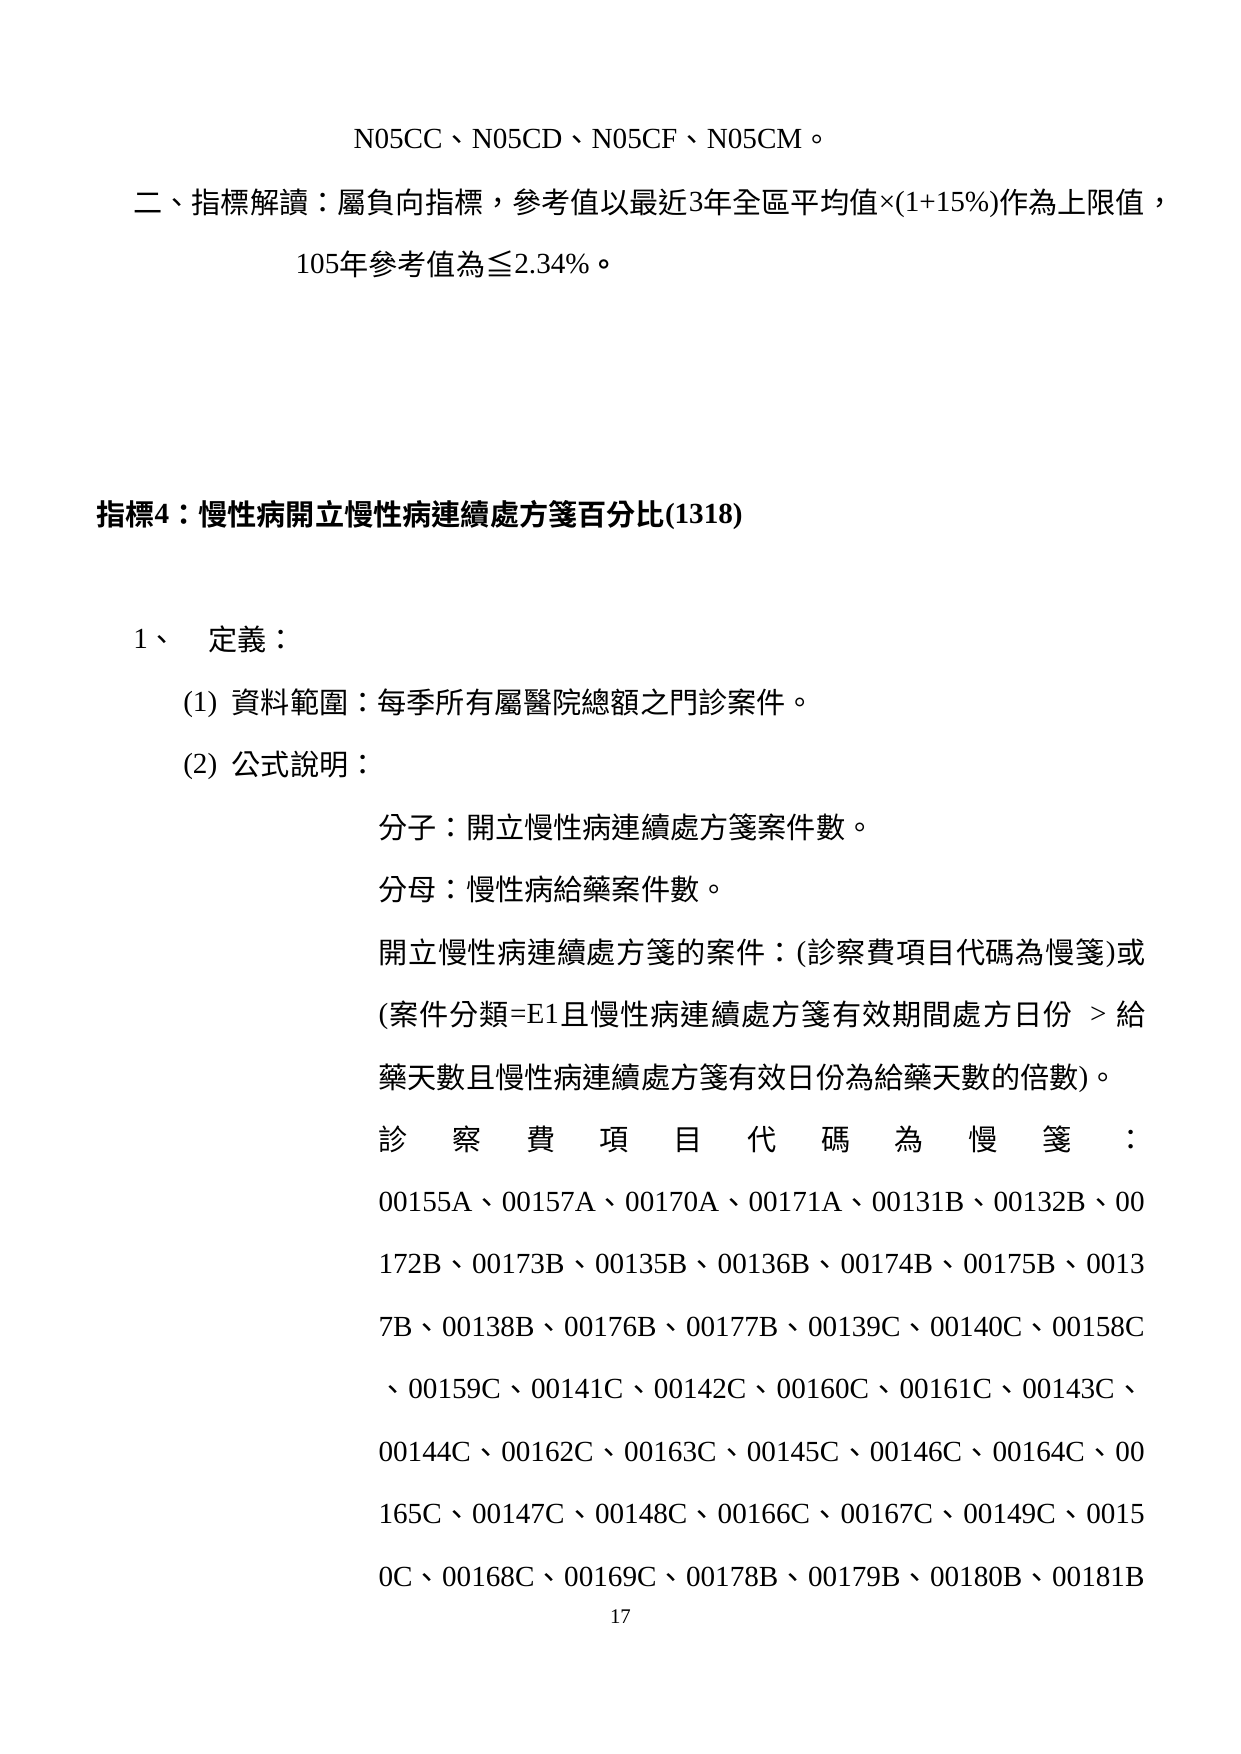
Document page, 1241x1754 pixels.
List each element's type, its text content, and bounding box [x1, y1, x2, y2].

text 分子：開立慢性病連續處方箋案件數。 [378, 784, 1145, 846]
text 指標4：慢性病開立慢性病連續處方箋百分比(1318) [89, 471, 1145, 534]
text 開立慢性病連續處方箋的案件：(診察費項目代碼為慢箋)或(案件分類=E1且慢性病連續處方箋有效期間處方日份 > 給藥天數且慢性病連續處方箋有效日份為給藥天數的倍數)。 [378, 909, 1145, 1096]
text N05CC、N05CD、N05CF、N05CM。 [353, 96, 1145, 159]
text 分母：慢性病給藥案件數。 [378, 846, 1145, 909]
text 診察費項目代碼為慢箋： 00155A、00157A、00170A、00171A、00131B、00132B、00172B、00173B、00135B、00136B、00174B、00175B、00137B、00138B、00176B、00177B、00139C、00140C、00158C、00159C、00141C、00142C、00160C、00161C、00143C、00144C、00162C、00163C、00145C、00146C、00164C、00165C、00147C、00148C、00166C、00167C、00149C、00150C、00168C、00169C、00178B、00179B、00180B、00181B [378, 1096, 1145, 1596]
list 定義： [133, 596, 1145, 659]
text 二、指標解讀：屬負向指標，參考值以最近3年全區平均值×(1+15%)作為上限值，105年參考值為≦2.34%。 [133, 159, 1145, 284]
list 資料範圍：每季所有屬醫院總額之門診案件。 [183, 659, 1145, 721]
list 公式說明： [183, 721, 1145, 784]
